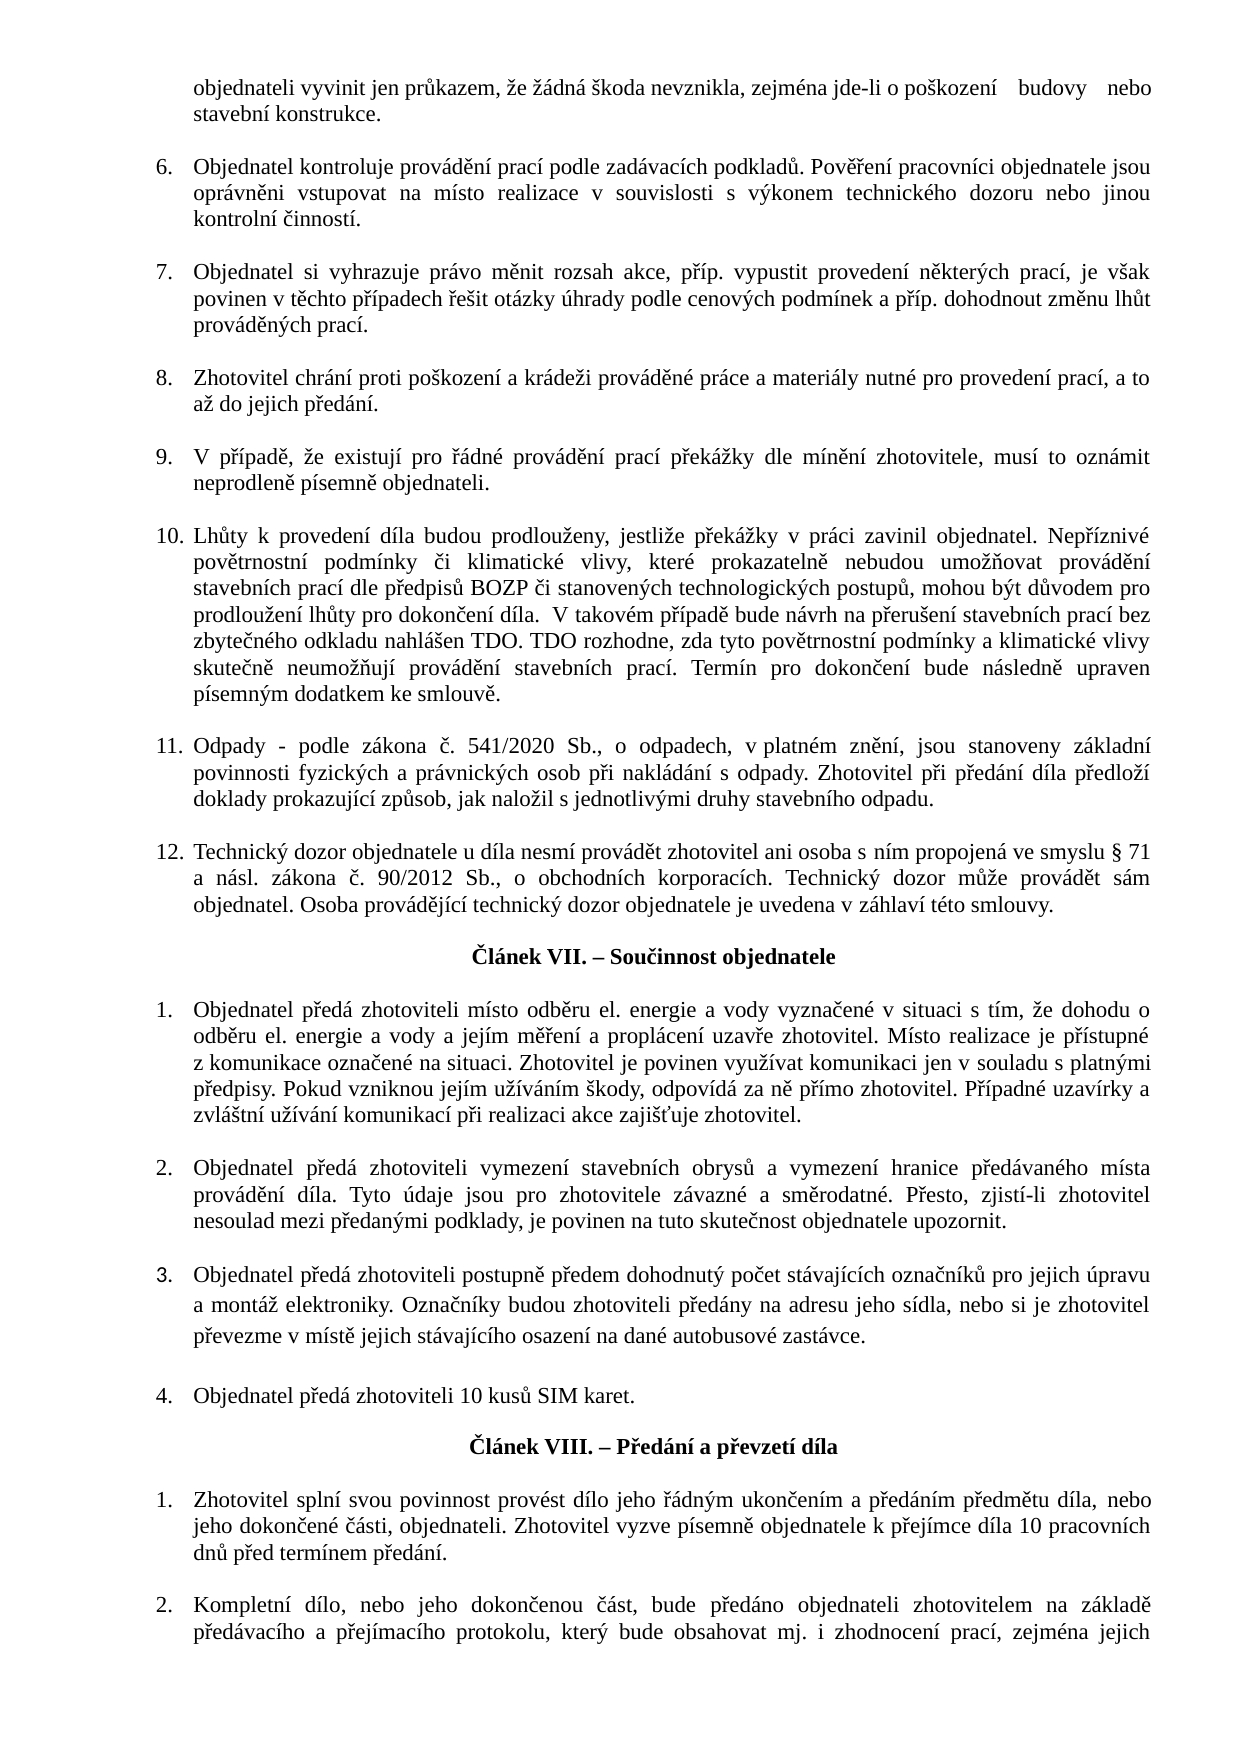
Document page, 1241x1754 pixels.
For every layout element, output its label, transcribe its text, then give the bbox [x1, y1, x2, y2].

list Objednatel si vyhrazuje právo měnit rozsah akce, příp. vypustit provedení některých prací, je však povinen v těchto případech řešit otázky úhrady podle cenových podmínek a příp. dohodnout změnu lhůt prováděných prací. [156, 258, 1152, 337]
list Objednatel předá zhotoviteli 10 kusů SIM karet. [156, 1382, 1152, 1408]
list Objednatel předá zhotoviteli vymezení stavebních obrysů a vymezení hranice předávaného místa provádění díla. Tyto údaje jsou pro zhotovitele závazné a směrodatné. Přesto, zjistí-li zhotovitel nesoulad mezi předanými podklady, je povinen na tuto skutečnost objednatele upozornit. [156, 1154, 1152, 1233]
list Zhotovitel splní svou povinnost provést dílo jeho řádným ukončením a předáním předmětu díla, nebo jeho dokončené části, objednateli. Zhotovitel vyzve písemně objednatele k přejímce díla 10 pracovních dnů před termínem předání. [156, 1486, 1152, 1565]
list V případě, že existují pro řádné provádění prací překážky dle mínění zhotovitele, musí to oznámit neprodleně písemně objednateli. [156, 443, 1152, 495]
list Odpady - podle zákona č. 541/2020 Sb., o odpadech, v platném znění, jsou stanoveny základní povinnosti fyzických a právnických osob při nakládání s odpady. Zhotovitel při předání díla předloží doklady prokazující způsob, jak naložil s jednotlivými druhy stavebního odpadu. [156, 733, 1152, 812]
list Zhotovitel chrání proti poškození a krádeži prováděné práce a materiály nutné pro provedení prací, a to až do jejich předání. [156, 364, 1152, 416]
list objednateli vyvinit jen průkazem, že žádná škoda nevznikla, zejména jde-li o poškození budovy nebo stavební konstrukce. [156, 74, 1152, 126]
text Článek VIII. – Předání a převzetí díla [156, 1433, 1152, 1459]
list Kompletní dílo, nebo jeho dokončenou část, bude předáno objednateli zhotovitelem na základě předávacího a přejímacího protokolu, který bude obsahovat mj. i zhodnocení prací, zejména jejich [156, 1591, 1152, 1644]
list Objednatel kontroluje provádění prací podle zadávacích podkladů. Pověření pracovníci objednatele jsou oprávněni vstupovat na místo realizace v souvislosti s výkonem technického dozoru nebo jinou kontrolní činností. [156, 153, 1152, 232]
list Technický dozor objednatele u díla nesmí provádět zhotovitel ani osoba s ním propojená ve smyslu § 71 a násl. zákona č. 90/2012 Sb., o obchodních korporacích. Technický dozor může provádět sám objednatel. Osoba provádějící technický dozor objednatele je uvedena v záhlaví této smlouvy. [156, 838, 1152, 917]
list Lhůty k provedení díla budou prodlouženy, jestliže překážky v práci zavinil objednatel. Nepříznivé povětrnostní podmínky či klimatické vlivy, které prokazatelně nebudou umožňovat provádění stavebních prací dle předpisů BOZP či stanovených technologických postupů, mohou být důvodem pro prodloužení lhůty pro dokončení díla. V takovém případě bude návrh na přerušení stavebních prací bez zbytečného odkladu nahlášen TDO. TDO rozhodne, zda tyto povětrnostní podmínky a klimatické vlivy skutečně neumožňují provádění stavebních prací. Termín pro dokončení bude následně upraven písemným dodatkem ke smlouvě. [156, 522, 1152, 706]
list Objednatel předá zhotoviteli místo odběru el. energie a vody vyznačené v situaci s tím, že dohodu o odběru el. energie a vody a jejím měření a proplácení uzavře zhotovitel. Místo realizace je přístupné z komunikace označené na situaci. Zhotovitel je povinen využívat komunikaci jen v souladu s platnými předpisy. Pokud vzniknou jejím užíváním škody, odpovídá za ně přímo zhotovitel. Případné uzavírky a zvláštní užívání komunikací při realizaci akce zajišťuje zhotovitel. [156, 996, 1152, 1128]
list Objednatel předá zhotoviteli postupně předem dohodnutý počet stávajících označníků pro jejich úpravu a montáž elektroniky. Označníky budou zhotoviteli předány na adresu jeho sídla, nebo si je zhotovitel převezme v místě jejich stávajícího osazení na dané autobusové zastávce. [156, 1260, 1152, 1348]
text Článek VII. – Součinnost objednatele [156, 943, 1152, 970]
